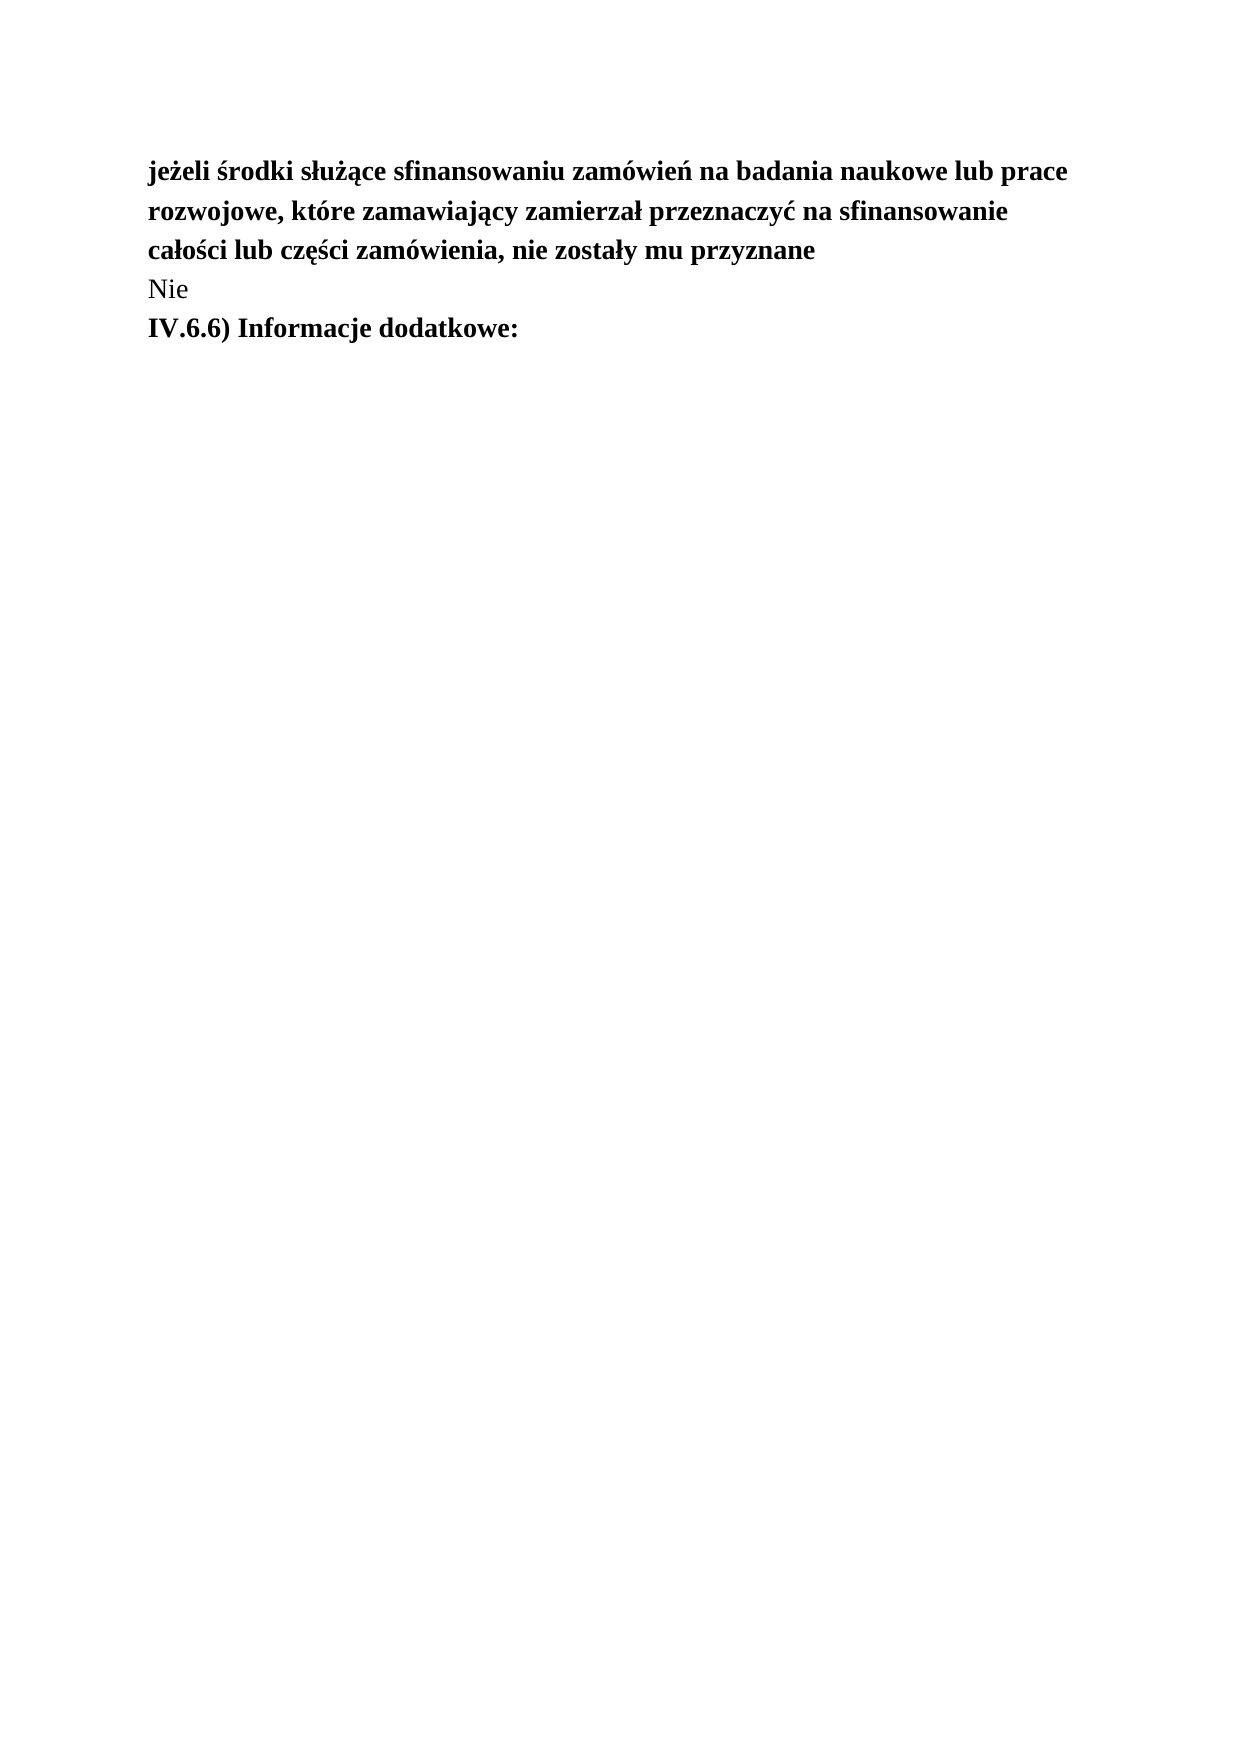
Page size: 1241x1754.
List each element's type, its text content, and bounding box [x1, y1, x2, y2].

text jeżeli środki służące sfinansowaniu zamówień na badania naukowe lub prace rozwojowe, które zamawiający zamierzał przeznaczyć na sfinansowanie całości lub części zamówienia, nie zostały mu przyznane Nie [148, 148, 1093, 304]
text IV.6.6) Informacje dodatkowe: [148, 304, 1093, 343]
